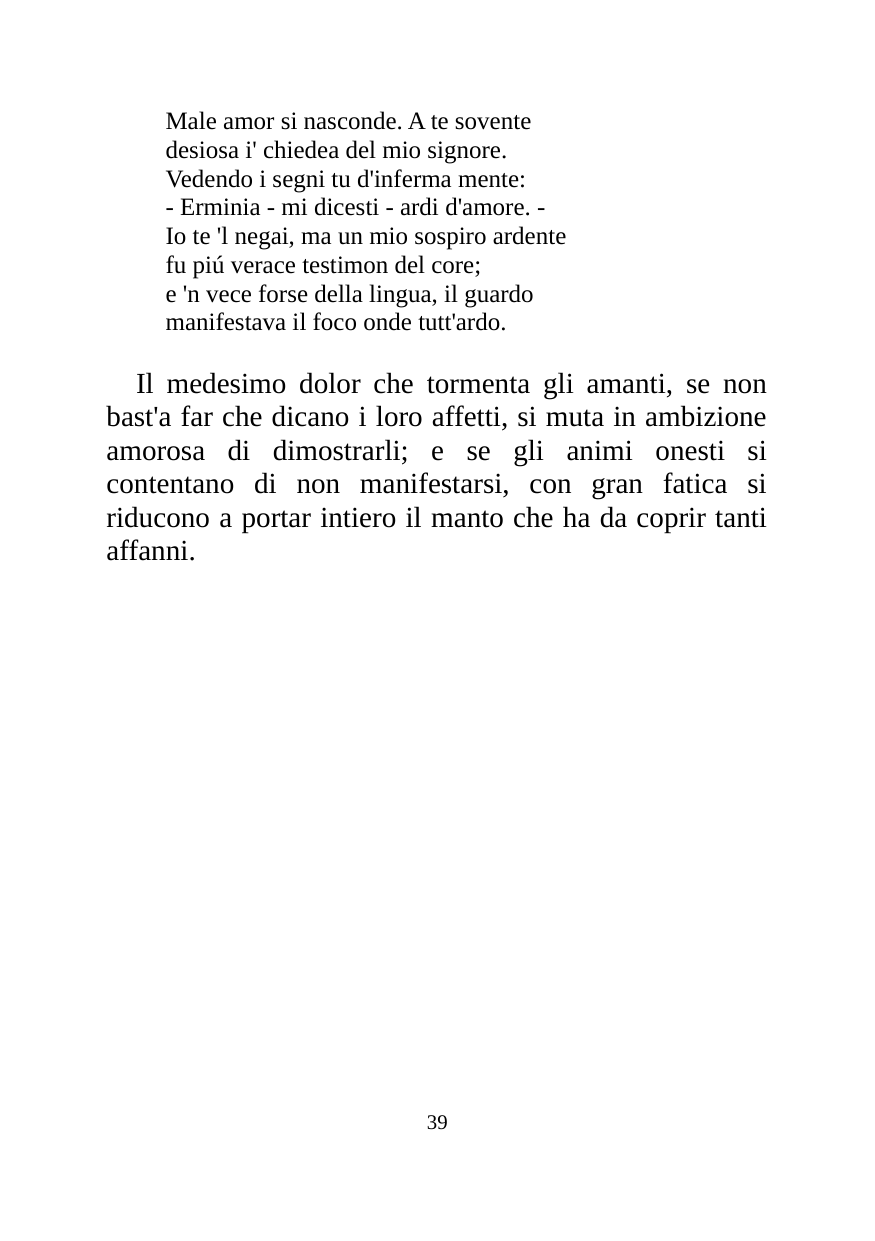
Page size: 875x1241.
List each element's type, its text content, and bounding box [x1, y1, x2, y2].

text Il medesimo dolor che tormenta gli amanti, se non bast'a far che dicano i loro affetti, si muta in ambizione amorosa di dimostrarli; e se gli animi onesti si contentano di non manifestarsi, con gran fatica si riducono a portar intiero il manto che ha da coprir tanti affanni. [106, 366, 768, 567]
text Male amor si nasconde. A te sovente desiosa i' chiedea del mio signore. Vedendo i segni tu d'inferma mente: - Erminia - mi dicesti - ardi d'amore. - Io te 'l negai, ma un mio sospiro ardente fu piú verace testimon del core; e 'n vece forse della lingua, il guardo manifestava il foco onde tutt'ardo. [165, 106, 768, 336]
